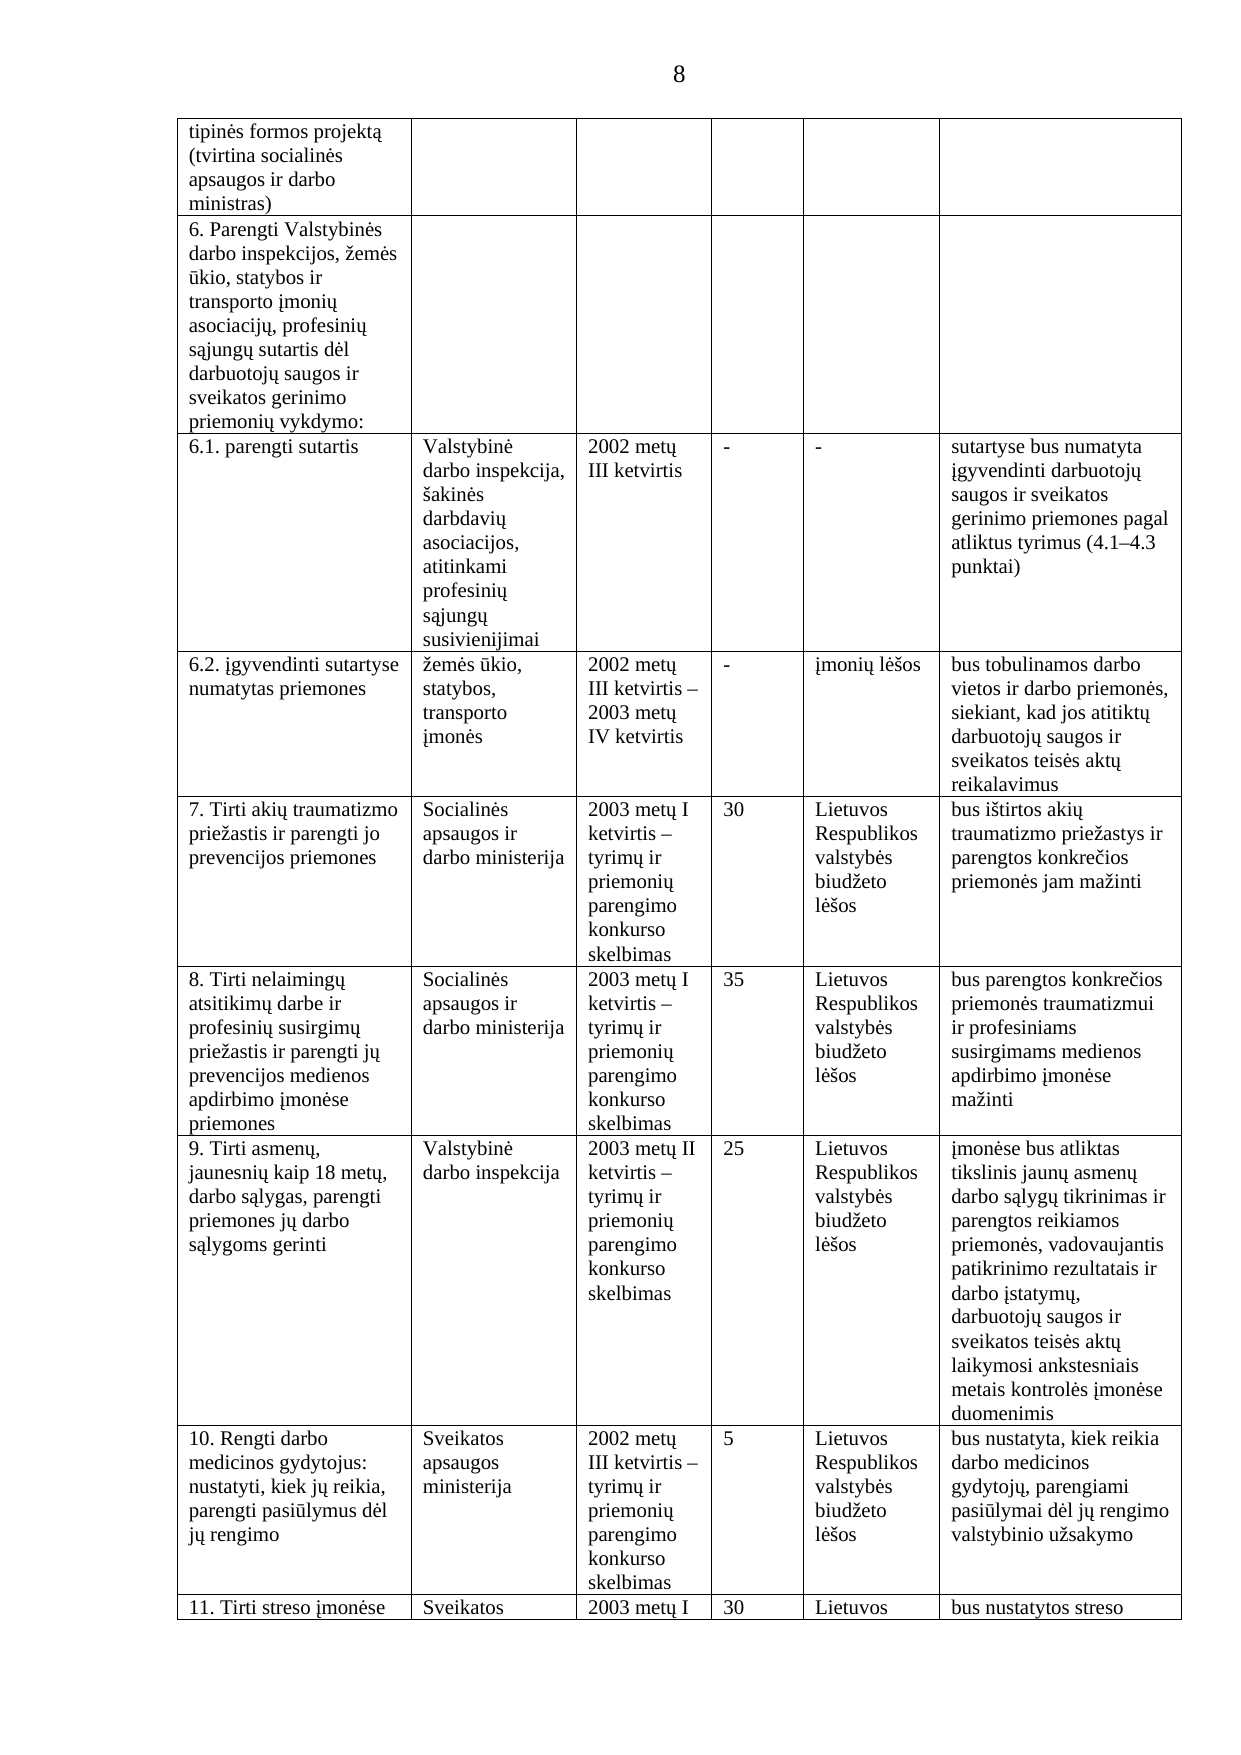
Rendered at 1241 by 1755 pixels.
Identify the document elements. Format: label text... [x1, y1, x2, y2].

table_cell Sveikatos [412, 1595, 576, 1619]
table_cell [577, 119, 711, 215]
table_cell Socialinės apsaugos ir darbo ministerija [412, 967, 576, 1135]
table_cell 8. Tirti nelaimingų atsitikimų darbe ir profesinių susirgimų priežastis ir parengti jų prevencijos medienos apdirbimo įmonėse priemones [178, 967, 411, 1135]
table_cell - [712, 119, 803, 215]
table_cell - [712, 652, 803, 796]
table_cell 9. Tirti asmenų, jaunesnių kaip 18 metų, darbo sąlygas, parengti priemones jų darbo sąlygoms gerinti [178, 1136, 411, 1425]
table_cell [940, 216, 1181, 433]
table_cell [412, 119, 576, 215]
table_cell bus tobulinamos darbo vietos ir darbo priemonės, siekiant, kad jos atitiktų darbuotojų saugos ir sveikatos teisės aktų reikalavimus [940, 652, 1181, 796]
table_cell Lietuvos Respublikos valstybės biudžeto lėšos [804, 967, 939, 1135]
table_cell bus parengtos konkrečios priemonės traumatizmui ir profesiniams susirgimams medienos apdirbimo įmonėse mažinti [940, 967, 1181, 1135]
table_cell tipinės formos projektą (tvirtina socialinės apsaugos ir darbo ministras) [178, 119, 411, 215]
table_cell 25 [712, 1136, 803, 1425]
table_cell Socialinės apsaugos ir darbo ministerija [412, 797, 576, 966]
table_cell bus nustatyta, kiek reikia darbo medicinos gydytojų, parengiami pasiūlymai dėl jų rengimo valstybinio užsakymo [940, 1426, 1181, 1594]
table_cell [412, 216, 576, 433]
table_cell 2002 metų III ketvirtis [577, 434, 711, 651]
table_cell 30 [712, 797, 803, 966]
table_cell 6.1. parengti sutartis [178, 434, 411, 651]
table_cell 5 [712, 1426, 803, 1594]
table_cell bus nustatytos streso [940, 1595, 1181, 1619]
table_cell Sveikatos apsaugos ministerija [412, 1426, 576, 1594]
table_cell - [804, 119, 939, 215]
table_cell 2003 metų I [577, 1595, 711, 1619]
table_cell [940, 119, 1181, 215]
table_cell [712, 216, 803, 433]
table_cell Lietuvos Respublikos valstybės biudžeto lėšos [804, 1426, 939, 1594]
table_cell 11. Tirti streso įmonėse [178, 1595, 411, 1619]
table_cell 2003 metų II ketvirtis – tyrimų ir priemonių parengimo konkurso skelbimas [577, 1136, 711, 1425]
table_cell žemės ūkio, statybos, transporto įmonės [412, 652, 576, 796]
table_cell 2003 metų I ketvirtis – tyrimų ir priemonių parengimo konkurso skelbimas [577, 967, 711, 1135]
table_cell 30 [712, 1595, 803, 1619]
table_cell 10. Rengti darbo medicinos gydytojus: nustatyti, kiek jų reikia, parengti pasiūlymus dėl jų rengimo [178, 1426, 411, 1594]
table_cell sutartyse bus numatyta įgyvendinti darbuotojų saugos ir sveikatos gerinimo priemones pagal atliktus tyrimus (4.1–4.3 punktai) [940, 434, 1181, 651]
table_cell 35 [712, 967, 803, 1135]
table_cell - [712, 434, 803, 651]
table_cell 7. Tirti akių traumatizmo priežastis ir parengti jo prevencijos priemones [178, 797, 411, 966]
table_cell Lietuvos Respublikos valstybės biudžeto lėšos [804, 797, 939, 966]
table_cell 2003 metų I ketvirtis – tyrimų ir priemonių parengimo konkurso skelbimas [577, 797, 711, 966]
table_cell Lietuvos [804, 1595, 939, 1619]
table_cell - [804, 434, 939, 651]
table_cell [577, 216, 711, 433]
table_cell [804, 216, 939, 433]
table_cell Valstybinė darbo inspekcija, šakinės darbdavių asociacijos, atitinkami profesinių sąjungų susivienijimai [412, 434, 576, 651]
table_cell įmonių lėšos [804, 652, 939, 796]
table_cell Valstybinė darbo inspekcija [412, 1136, 576, 1425]
table_cell 6.2. įgyvendinti sutartyse numatytas priemones [178, 652, 411, 796]
table_cell Lietuvos Respublikos valstybės biudžeto lėšos [804, 1136, 939, 1425]
table_cell 2002 metų III ketvirtis – 2003 metų IV ketvirtis [577, 652, 711, 796]
table_cell bus ištirtos akių traumatizmo priežastys ir parengtos konkrečios priemonės jam mažinti [940, 797, 1181, 966]
table_cell įmonėse bus atliktas tikslinis jaunų asmenų darbo sąlygų tikrinimas ir parengtos reikiamos priemonės, vadovaujantis patikrinimo rezultatais ir darbo įstatymų, darbuotojų saugos ir sveikatos teisės aktų laikymosi ankstesniais metais kontrolės įmonėse duomenimis [940, 1136, 1181, 1425]
table_cell 2002 metų III ketvirtis – tyrimų ir priemonių parengimo konkurso skelbimas [577, 1426, 711, 1594]
table_cell 6. Parengti Valstybinės darbo inspekcijos, žemės ūkio, statybos ir transporto įmonių asociacijų, profesinių sąjungų sutartis dėl darbuotojų saugos ir sveikatos gerinimo priemonių vykdymo: [178, 216, 411, 433]
